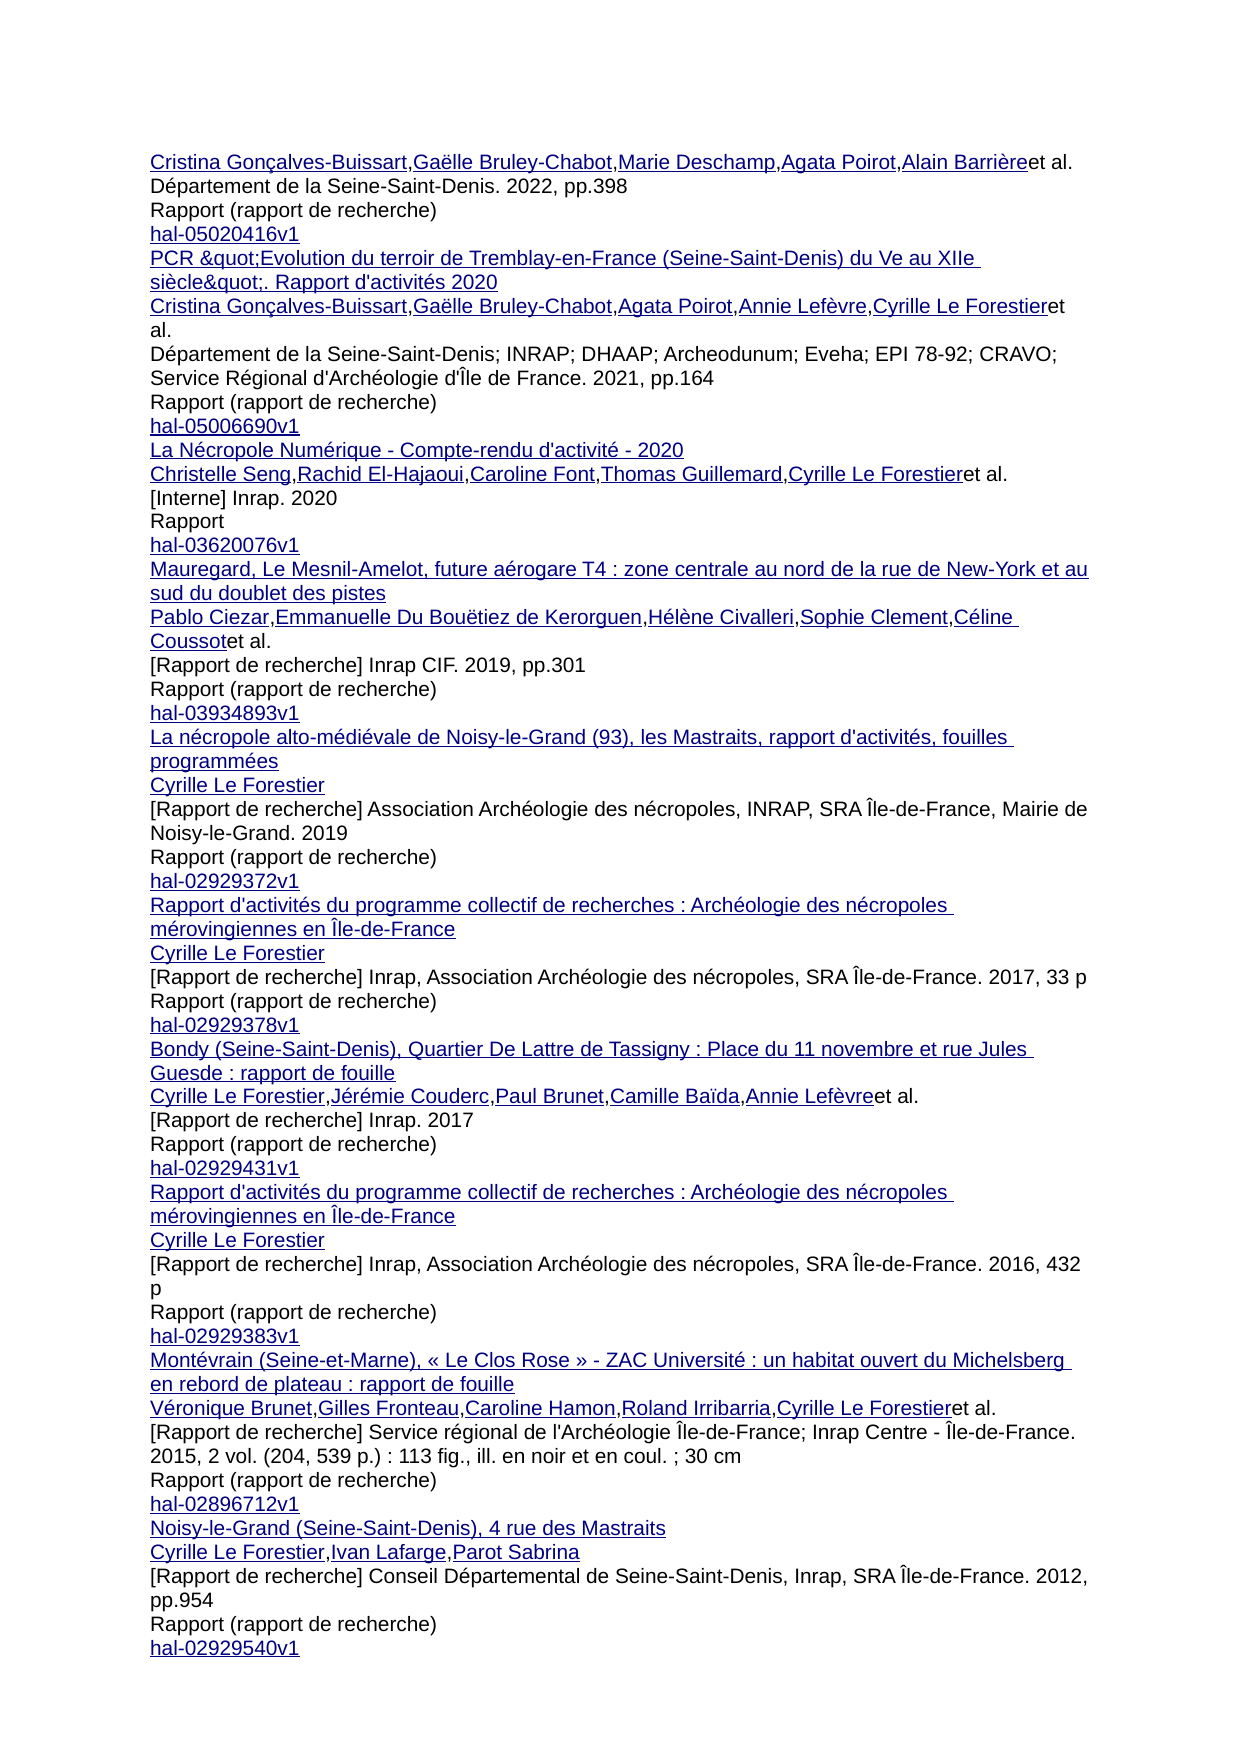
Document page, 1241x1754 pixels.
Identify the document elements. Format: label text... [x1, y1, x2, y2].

table_cell Rapport d'activités du programme collectif de recherches : Archéologie des nécropoles mérovingiennes en Île-de-France Cyrille Le Forestier [Rapport de recherche] Inrap, Association Archéologie des nécropoles, SRA Île-de-France. 2016, 432 p Rapport (rapport de recherche) hal-02929383v1 [150, 1180, 1090, 1348]
table_cell Rapport d'activités du programme collectif de recherches : Archéologie des nécropoles mérovingiennes en Île-de-France Cyrille Le Forestier [Rapport de recherche] Inrap, Association Archéologie des nécropoles, SRA Île-de-France. 2017, 33 p Rapport (rapport de recherche) hal-02929378v1 [150, 893, 1090, 1036]
table_cell Noisy-le-Grand (Seine-Saint-Denis), 4 rue des Mastraits Cyrille Le Forestier,Ivan Lafarge,Parot Sabrina [Rapport de recherche] Conseil Départemental de Seine-Saint-Denis, Inrap, SRA Île-de-France. 2012, pp.954 Rapport (rapport de recherche) hal-02929540v1 [150, 1516, 1090, 1659]
table_cell PCR &quot;Evolution du terroir de Tremblay-en-France (Seine-Saint-Denis) du Ve au XIIe siècle&quot;. Rapport d'activités 2020 Cristina Gonçalves-Buissart,Gaëlle Bruley-Chabot,Agata Poirot,Annie Lefèvre,Cyrille Le Forestieret al. Département de la Seine-Saint-Denis; INRAP; DHAAP; Archeodunum; Eveha; EPI 78-92; CRAVO; Service Régional d'Archéologie d'Île de France. 2021, pp.164 Rapport (rapport de recherche) hal-05006690v1 [150, 246, 1090, 437]
table_cell Mauregard, Le Mesnil-Amelot, future aérogare T4 : zone centrale au nord de la rue de New-York et au sud du doublet des pistes Pablo Ciezar,Emmanuelle Du Bouëtiez de Kerorguen,Hélène Civalleri,Sophie Clement,Céline Coussotet al. [Rapport de recherche] Inrap CIF. 2019, pp.301 Rapport (rapport de recherche) hal-03934893v1 [150, 557, 1090, 725]
table_cell Bondy (Seine-Saint-Denis), Quartier De Lattre de Tassigny : Place du 11 novembre et rue Jules Guesde : rapport de fouille Cyrille Le Forestier,Jérémie Couderc,Paul Brunet,Camille Baïda,Annie Lefèvreet al. [Rapport de recherche] Inrap. 2017 Rapport (rapport de recherche) hal-02929431v1 [150, 1036, 1090, 1180]
table_cell Montévrain (Seine-et-Marne), « Le Clos Rose » - ZAC Université : un habitat ouvert du Michelsberg en rebord de plateau : rapport de fouille Véronique Brunet,Gilles Fronteau,Caroline Hamon,Roland Irribarria,Cyrille Le Forestieret al. [Rapport de recherche] Service régional de l'Archéologie Île-de-France; Inrap Centre - Île-de-France. 2015, 2 vol. (204, 539 p.) : 113 fig., ill. en noir et en coul. ; 30 cm Rapport (rapport de recherche) hal-02896712v1 [150, 1348, 1090, 1516]
table_cell Cristina Gonçalves-Buissart,Gaëlle Bruley-Chabot,Marie Deschamp,Agata Poirot,Alain Barrièreet al. Département de la Seine-Saint-Denis. 2022, pp.398 Rapport (rapport de recherche) hal-05020416v1 [150, 150, 1090, 246]
table_cell La Nécropole Numérique - Compte-rendu d'activité - 2020 Christelle Seng,Rachid El-Hajaoui,Caroline Font,Thomas Guillemard,Cyrille Le Forestieret al. [Interne] Inrap. 2020 Rapport hal-03620076v1 [150, 438, 1090, 557]
table_cell La nécropole alto-médiévale de Noisy-le-Grand (93), les Mastraits, rapport d'activités, fouilles programmées Cyrille Le Forestier [Rapport de recherche] Association Archéologie des nécropoles, INRAP, SRA Île-de-France, Mairie de Noisy-le-Grand. 2019 Rapport (rapport de recherche) hal-02929372v1 [150, 725, 1090, 893]
